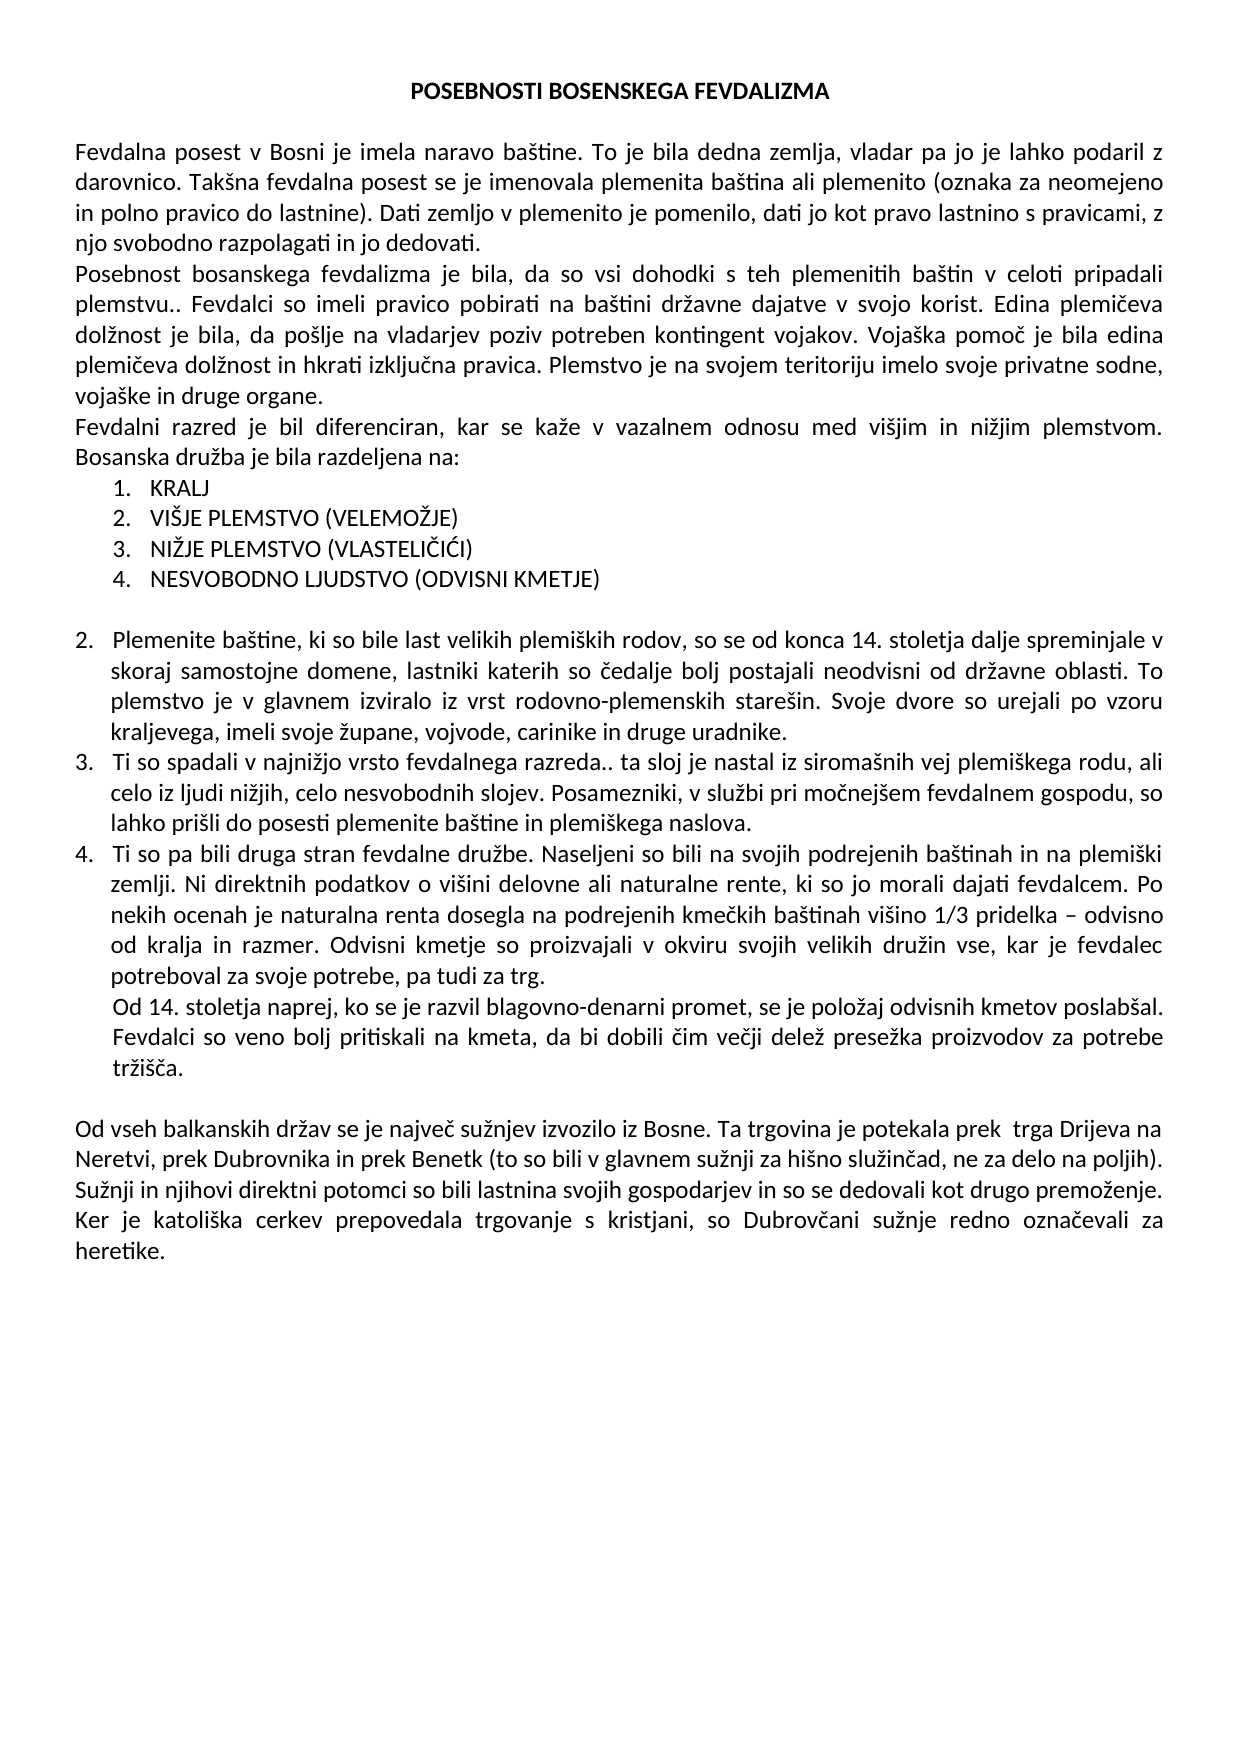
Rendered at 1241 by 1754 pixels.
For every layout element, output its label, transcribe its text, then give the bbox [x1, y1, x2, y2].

list Ti so spadali v najnižjo vrsto fevdalnega razreda.. ta sloj je nastal iz siromašnih vej plemiškega rodu, ali celo iz ljudi nižjih, celo nesvobodnih slojev. Posamezniki, v službi pri močnejšem fevdalnem gospodu, so lahko prišli do posesti plemenite baštine in plemiškega naslova. [75, 746, 1165, 838]
text Od vseh balkanskih držav se je največ sužnjev izvozilo iz Bosne. Ta trgovina je potekala prek trga Drijeva na Neretvi, prek Dubrovnika in prek Benetk (to so bili v glavnem sužnji za hišno služinčad, ne za delo na poljih). Sužnji in njihovi direktni potomci so bili lastnina svojih gospodarjev in so se dedovali kot drugo premoženje. Ker je katoliška cerkev prepovedala trgovanje s kristjani, so Dubrovčani sužnje redno označevali za heretike. [75, 1113, 1165, 1265]
list KRALJ [112, 472, 1165, 502]
text Od 14. stoletja naprej, ko se je razvil blagovno-denarni promet, se je položaj odvisnih kmetov poslabšal. Fevdalci so veno bolj pritiskali na kmeta, da bi dobili čim večji delež presežka proizvodov za potrebe tržišča. [112, 991, 1165, 1082]
list Plemenite baštine, ki so bile last velikih plemiških rodov, so se od konca 14. stoletja dalje spreminjale v skoraj samostojne domene, lastniki katerih so čedalje bolj postajali neodvisni od državne oblasti. To plemstvo je v glavnem izviralo iz vrst rodovno-plemenskih starešin. Svoje dvore so urejali po vzoru kraljevega, imeli svoje župane, vojvode, carinike in druge uradnike. [75, 624, 1165, 746]
text Fevdalni razred je bil diferenciran, kar se kaže v vazalnem odnosu med višjim in nižjim plemstvom. Bosanska družba je bila razdeljena na: [75, 411, 1165, 472]
text Posebnost bosanskega fevdalizma je bila, da so vsi dohodki s teh plemenitih baštin v celoti pripadali plemstvu.. Fevdalci so imeli pravico pobirati na baštini državne dajatve v svojo korist. Edina plemičeva dolžnost je bila, da pošlje na vladarjev poziv potreben kontingent vojakov. Vojaška pomoč je bila edina plemičeva dolžnost in hkrati izključna pravica. Plemstvo je na svojem teritoriju imelo svoje privatne sodne, vojaške in druge organe. [75, 258, 1165, 411]
list VIŠJE PLEMSTVO (VELEMOŽJE) [112, 502, 1165, 533]
list Ti so pa bili druga stran fevdalne družbe. Naseljeni so bili na svojih podrejenih baštinah in na plemiški zemlji. Ni direktnih podatkov o višini delovne ali naturalne rente, ki so jo morali dajati fevdalcem. Po nekih ocenah je naturalna renta dosegla na podrejenih kmečkih baštinah višino 1/3 pridelka – odvisno od kralja in razmer. Odvisni kmetje so proizvajali v okviru svojih velikih družin vse, kar je fevdalec potreboval za svoje potrebe, pa tudi za trg. [75, 838, 1165, 991]
list NIŽJE PLEMSTVO (VLASTELIČIĆI) [112, 533, 1165, 563]
text POSEBNOSTI BOSENSKEGA FEVDALIZMA [75, 75, 1165, 106]
list NESVOBODNO LJUDSTVO (ODVISNI KMETJE) [112, 563, 1165, 594]
text Fevdalna posest v Bosni je imela naravo baštine. To je bila dedna zemlja, vladar pa jo je lahko podaril z darovnico. Takšna fevdalna posest se je imenovala plemenita baština ali plemenito (oznaka za neomejeno in polno pravico do lastnine). Dati zemljo v plemenito je pomenilo, dati jo kot pravo lastnino s pravicami, z njo svobodno razpolagati in jo dedovati. [75, 136, 1165, 258]
